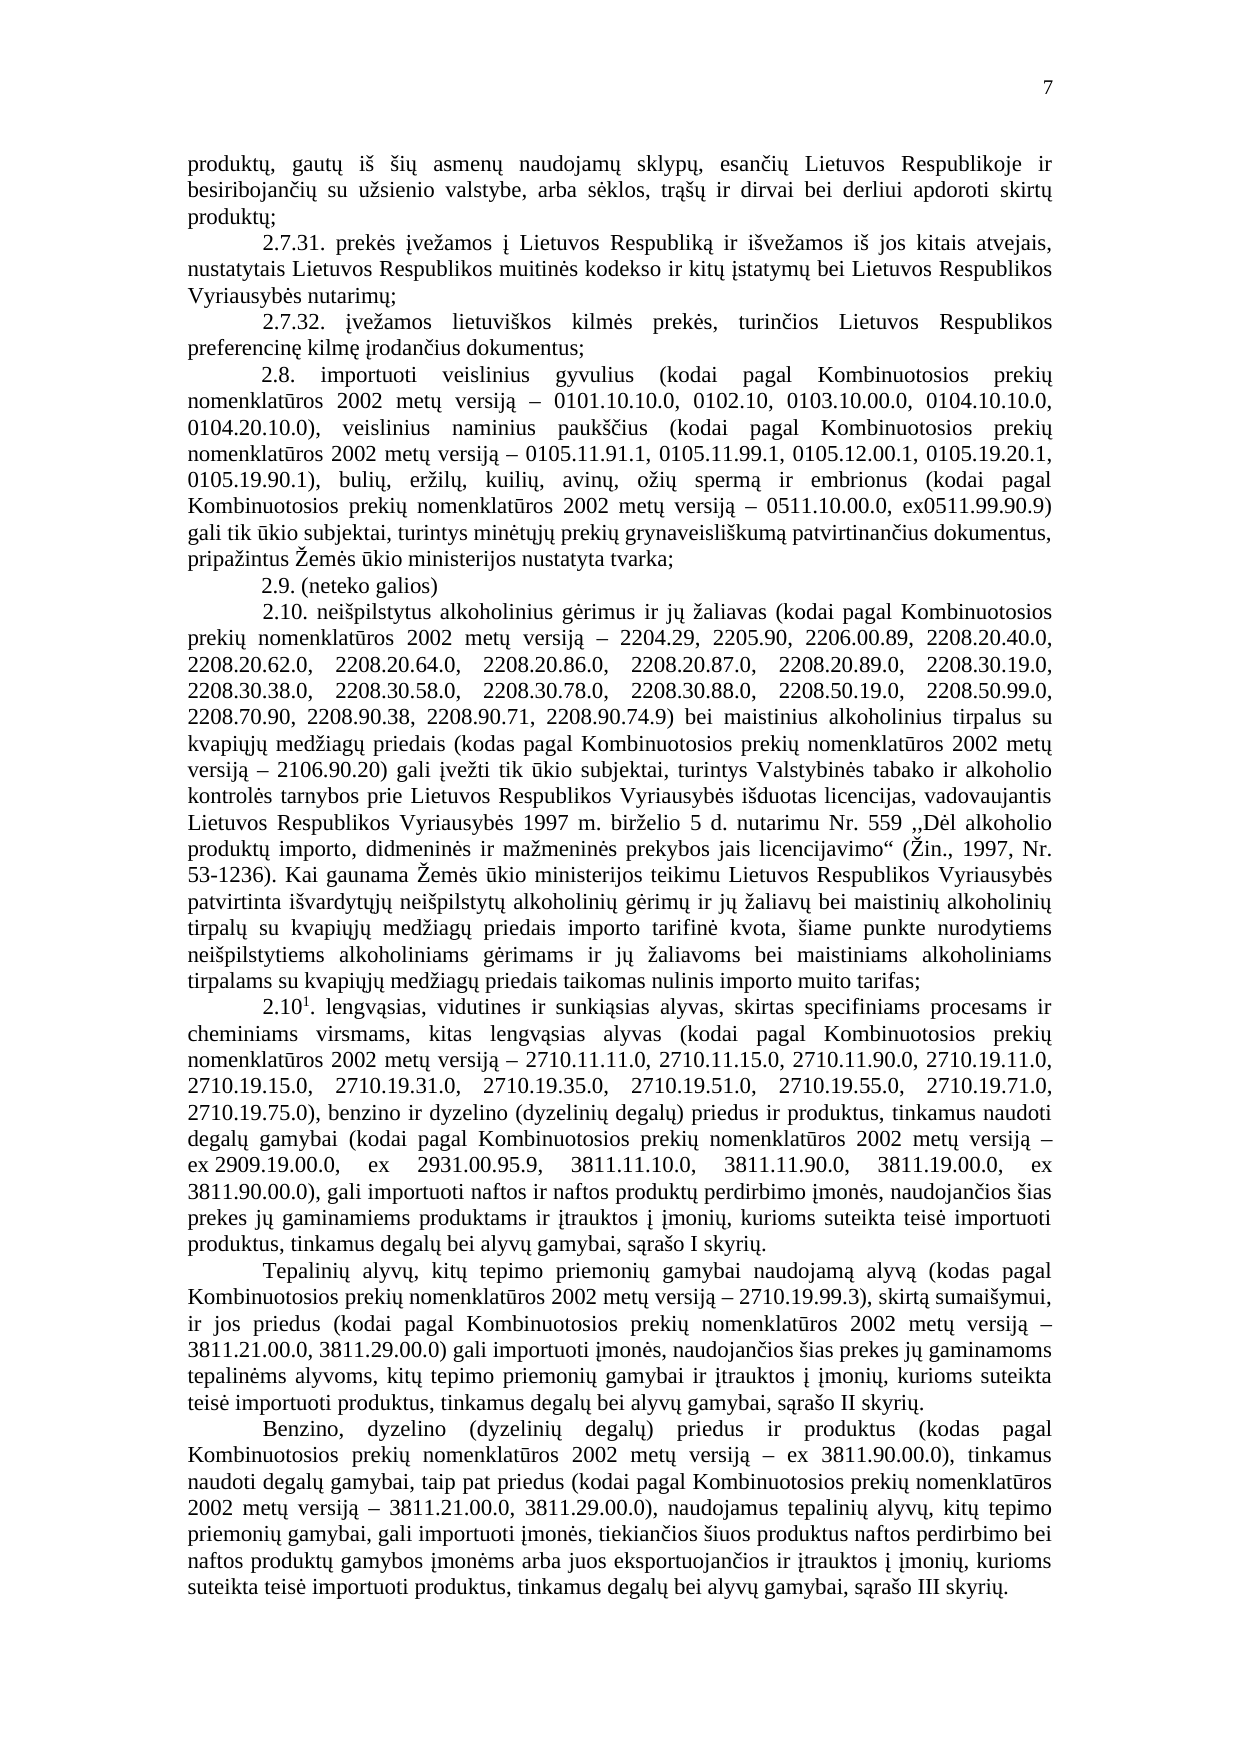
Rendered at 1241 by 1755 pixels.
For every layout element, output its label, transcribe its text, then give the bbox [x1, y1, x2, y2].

text 2.101. lengvąsias, vidutines ir sunkiąsias alyvas, skirtas specifiniams procesams ir cheminiams virsmams, kitas lengvąsias alyvas (kodai pagal Kombinuotosios prekių nomenklatūros 2002 metų versiją – 2710.11.11.0, 2710.11.15.0, 2710.11.90.0, 2710.19.11.0, 2710.19.15.0, 2710.19.31.0, 2710.19.35.0, 2710.19.51.0, 2710.19.55.0, 2710.19.71.0, 2710.19.75.0), benzino ir dyzelino (dyzelinių degalų) priedus ir produktus, tinkamus naudoti degalų gamybai (kodai pagal Kombinuotosios prekių nomenklatūros 2002 metų versiją – ex 2909.19.00.0, ex 2931.00.95.9, 3811.11.10.0, 3811.11.90.0, 3811.19.00.0, ex 3811.90.00.0), gali importuoti naftos ir naftos produktų perdirbimo įmonės, naudojančios šias prekes jų gaminamiems produktams ir įtrauktos į įmonių, kurioms suteikta teisė importuoti produktus, tinkamus degalų bei alyvų gamybai, sąrašo I skyrių. [187, 993, 1053, 1257]
text Benzino, dyzelino (dyzelinių degalų) priedus ir produktus (kodas pagal Kombinuotosios prekių nomenklatūros 2002 metų versiją – ex 3811.90.00.0), tinkamus naudoti degalų gamybai, taip pat priedus (kodai pagal Kombinuotosios prekių nomenklatūros 2002 metų versiją – 3811.21.00.0, 3811.29.00.0), naudojamus tepalinių alyvų, kitų tepimo priemonių gamybai, gali importuoti įmonės, tiekiančios šiuos produktus naftos perdirbimo bei naftos produktų gamybos įmonėms arba juos eksportuojančios ir įtrauktos į įmonių, kurioms suteikta teisė importuoti produktus, tinkamus degalų bei alyvų gamybai, sąrašo III skyrių. [187, 1415, 1053, 1599]
text 2.10. neišpilstytus alkoholinius gėrimus ir jų žaliavas (kodai pagal Kombinuotosios prekių nomenklatūros 2002 metų versiją – 2204.29, 2205.90, 2206.00.89, 2208.20.40.0, 2208.20.62.0, 2208.20.64.0, 2208.20.86.0, 2208.20.87.0, 2208.20.89.0, 2208.30.19.0, 2208.30.38.0, 2208.30.58.0, 2208.30.78.0, 2208.30.88.0, 2208.50.19.0, 2208.50.99.0, 2208.70.90, 2208.90.38, 2208.90.71, 2208.90.74.9) bei maistinius alkoholinius tirpalus su kvapiųjų medžiagų priedais (kodas pagal Kombinuotosios prekių nomenklatūros 2002 metų versiją – 2106.90.20) gali įvežti tik ūkio subjektai, turintys Valstybinės tabako ir alkoholio kontrolės tarnybos prie Lietuvos Respublikos Vyriausybės išduotas licencijas, vadovaujantis Lietuvos Respublikos Vyriausybės 1997 m. birželio 5 d. nutarimu Nr. 559 ,,Dėl alkoholio produktų importo, didmeninės ir mažmeninės prekybos jais licencijavimo“ (Žin., 1997, Nr. 53-1236). Kai gaunama Žemės ūkio ministerijos teikimu Lietuvos Respublikos Vyriausybės patvirtinta išvardytųjų neišpilstytų alkoholinių gėrimų ir jų žaliavų bei maistinių alkoholinių tirpalų su kvapiųjų medžiagų priedais importo tarifinė kvota, šiame punkte nurodytiems neišpilstytiems alkoholiniams gėrimams ir jų žaliavoms bei maistiniams alkoholiniams tirpalams su kvapiųjų medžiagų priedais taikomas nulinis importo muito tarifas; [187, 598, 1053, 993]
text 2.7.31. prekės įvežamos į Lietuvos Respubliką ir išvežamos iš jos kitais atvejais, nustatytais Lietuvos Respublikos muitinės kodekso ir kitų įstatymų bei Lietuvos Respublikos Vyriausybės nutarimų; [187, 229, 1053, 308]
text 2.9. (neteko galios) [187, 572, 1053, 598]
text 2.8. importuoti veislinius gyvulius (kodai pagal Kombinuotosios prekių nomenklatūros 2002 metų versiją – 0101.10.10.0, 0102.10, 0103.10.00.0, 0104.10.10.0, 0104.20.10.0), veislinius naminius paukščius (kodai pagal Kombinuotosios prekių nomenklatūros 2002 metų versiją – 0105.11.91.1, 0105.11.99.1, 0105.12.00.1, 0105.19.20.1, 0105.19.90.1), bulių, eržilų, kuilių, avinų, ožių spermą ir embrionus (kodai pagal Kombinuotosios prekių nomenklatūros 2002 metų versiją – 0511.10.00.0, ex0511.99.90.9) gali tik ūkio subjektai, turintys minėtųjų prekių grynaveisliškumą patvirtinančius dokumentus, pripažintus Žemės ūkio ministerijos nustatyta tvarka; [187, 361, 1053, 572]
text Tepalinių alyvų, kitų tepimo priemonių gamybai naudojamą alyvą (kodas pagal Kombinuotosios prekių nomenklatūros 2002 metų versiją – 2710.19.99.3), skirtą sumaišymui, ir jos priedus (kodai pagal Kombinuotosios prekių nomenklatūros 2002 metų versiją – 3811.21.00.0, 3811.29.00.0) gali importuoti įmonės, naudojančios šias prekes jų gaminamoms tepalinėms alyvoms, kitų tepimo priemonių gamybai ir įtrauktos į įmonių, kurioms suteikta teisė importuoti produktus, tinkamus degalų bei alyvų gamybai, sąrašo II skyrių. [187, 1257, 1053, 1415]
text produktų, gautų iš šių asmenų naudojamų sklypų, esančių Lietuvos Respublikoje ir besiribojančių su užsienio valstybe, arba sėklos, trąšų ir dirvai bei derliui apdoroti skirtų produktų; [187, 150, 1053, 229]
text 2.7.32. įvežamos lietuviškos kilmės prekės, turinčios Lietuvos Respublikos preferencinę kilmę įrodančius dokumentus; [187, 308, 1053, 361]
